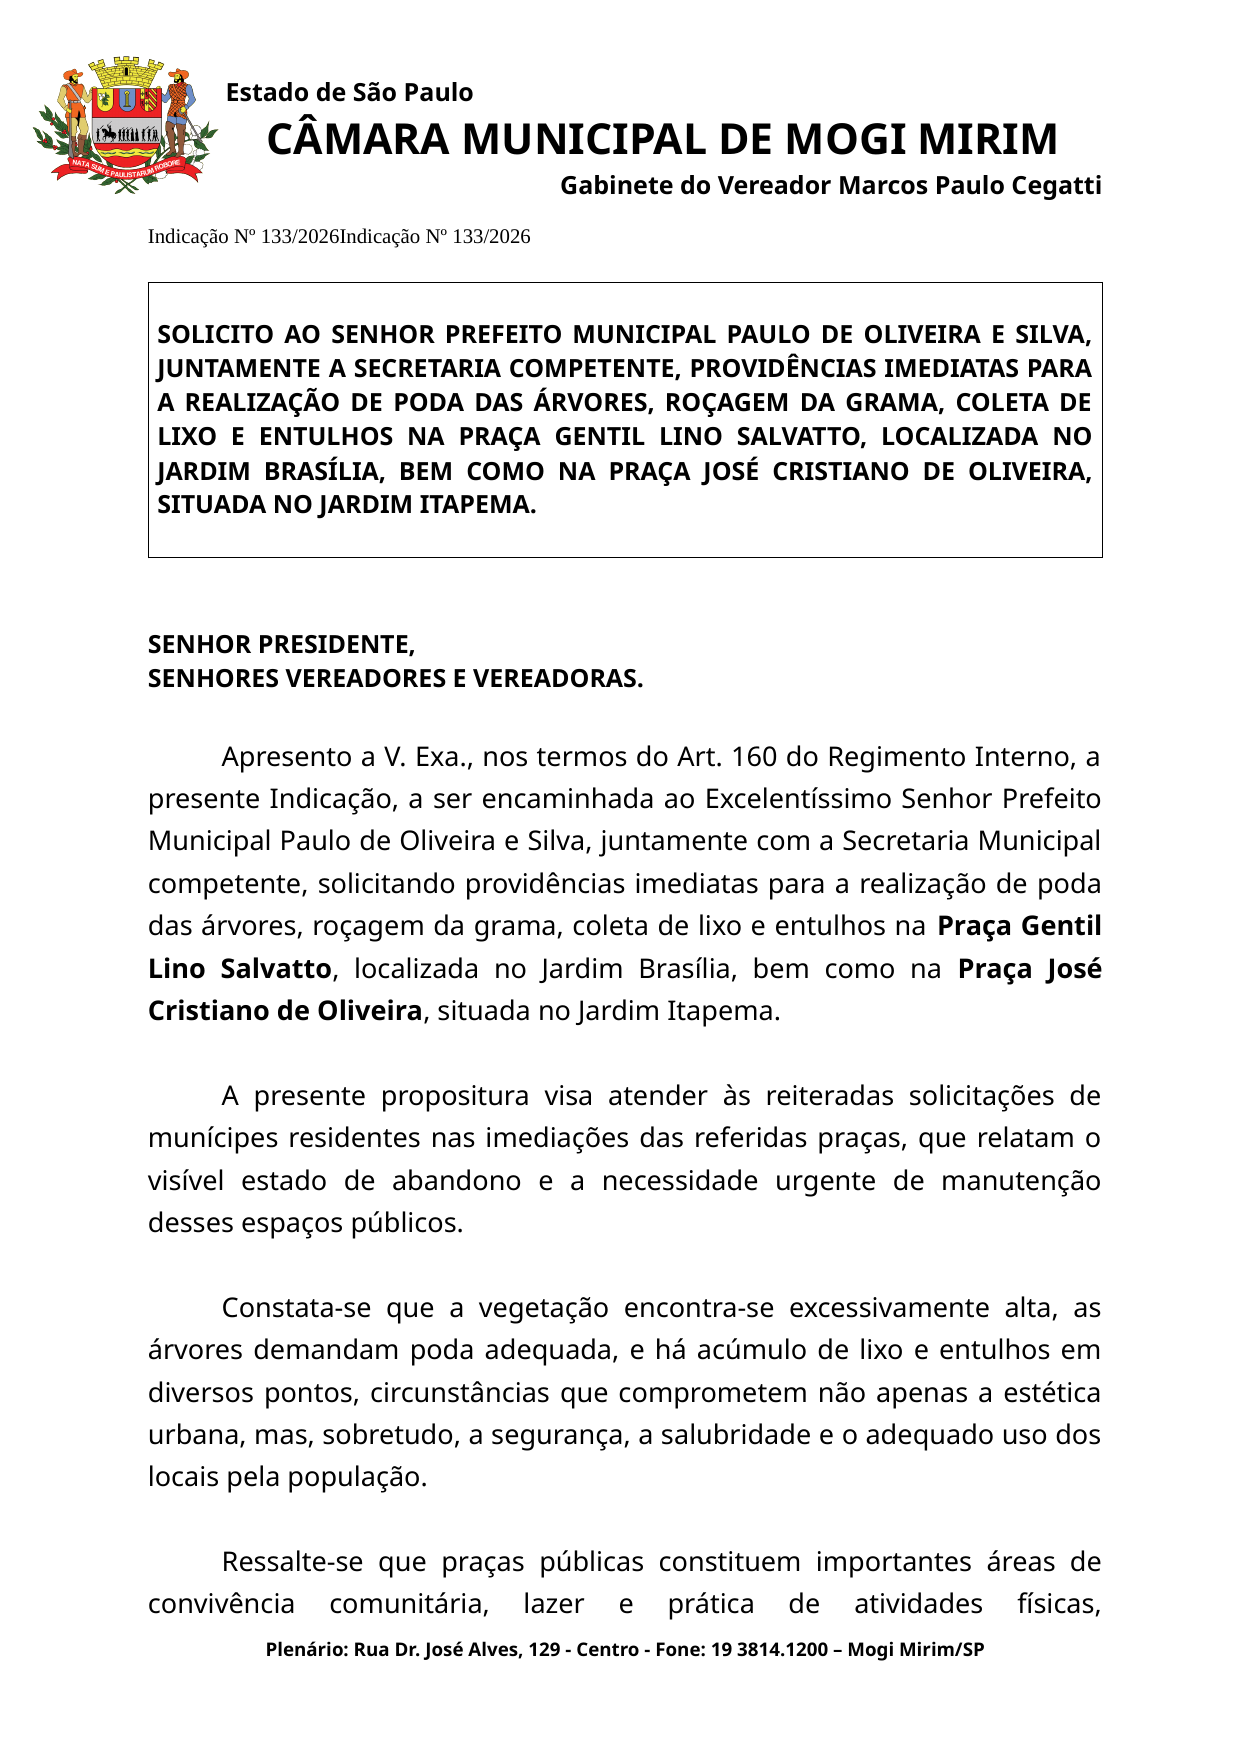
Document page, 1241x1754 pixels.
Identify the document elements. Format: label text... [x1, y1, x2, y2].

text SENHORES VEREADORES E VEREADORAS. [148, 661, 1103, 695]
text Ressalte-se que praças públicas constituem importantes áreas de convivência comunitária, lazer e prática de atividades físicas, [148, 1543, 1103, 1622]
text Indicação Nº 133/2026Indicação Nº 133/2026 [148, 224, 1103, 248]
text A presente propositura visa atender às reiteradas solicitações de munícipes residentes nas imediações das referidas praças, que relatam o visível estado de abandono e a necessidade urgente de manutenção desses espaços públicos. [148, 1076, 1103, 1240]
text SOLICITO AO SENHOR PREFEITO MUNICIPAL PAULO DE OLIVEIRA E SILVA, JUNTAMENTE A SECRETARIA COMPETENTE, PROVIDÊNCIAS IMEDIATAS PARA A REALIZAÇÃO DE PODA DAS ÁRVORES, ROÇAGEM DA GRAMA, COLETA DE LIXO E ENTULHOS NA PRAÇA GENTIL LINO SALVATTO, LOCALIZADA NO JARDIM BRASÍLIA, BEM COMO NA PRAÇA JOSÉ CRISTIANO DE OLIVEIRA, SITUADA NO JARDIM ITAPEMA. [149, 316, 1102, 521]
text Constata-se que a vegetação encontra-se excessivamente alta, as árvores demandam poda adequada, e há acúmulo de lixo e entulhos em diversos pontos, circunstâncias que comprometem não apenas a estética urbana, mas, sobretudo, a segurança, a salubridade e o adequado uso dos locais pela população. [148, 1288, 1103, 1495]
picture [9, 45, 240, 206]
text SENHOR PRESIDENTE, [148, 627, 1103, 661]
text Apresento a V. Exa., nos termos do Art. 160 do Regimento Interno, a presente Indicação, a ser encaminhada ao Excelentíssimo Senhor Prefeito Municipal Paulo de Oliveira e Silva, juntamente com a Secretaria Municipal competente, solicitando providências imediatas para a realização de poda das árvores, roçagem da grama, coleta de lixo e entulhos na Praça Gentil Lino Salvatto, localizada no Jardim Brasília, bem como na Praça José Cristiano de Oliveira, situada no Jardim Itapema. [148, 737, 1103, 1028]
